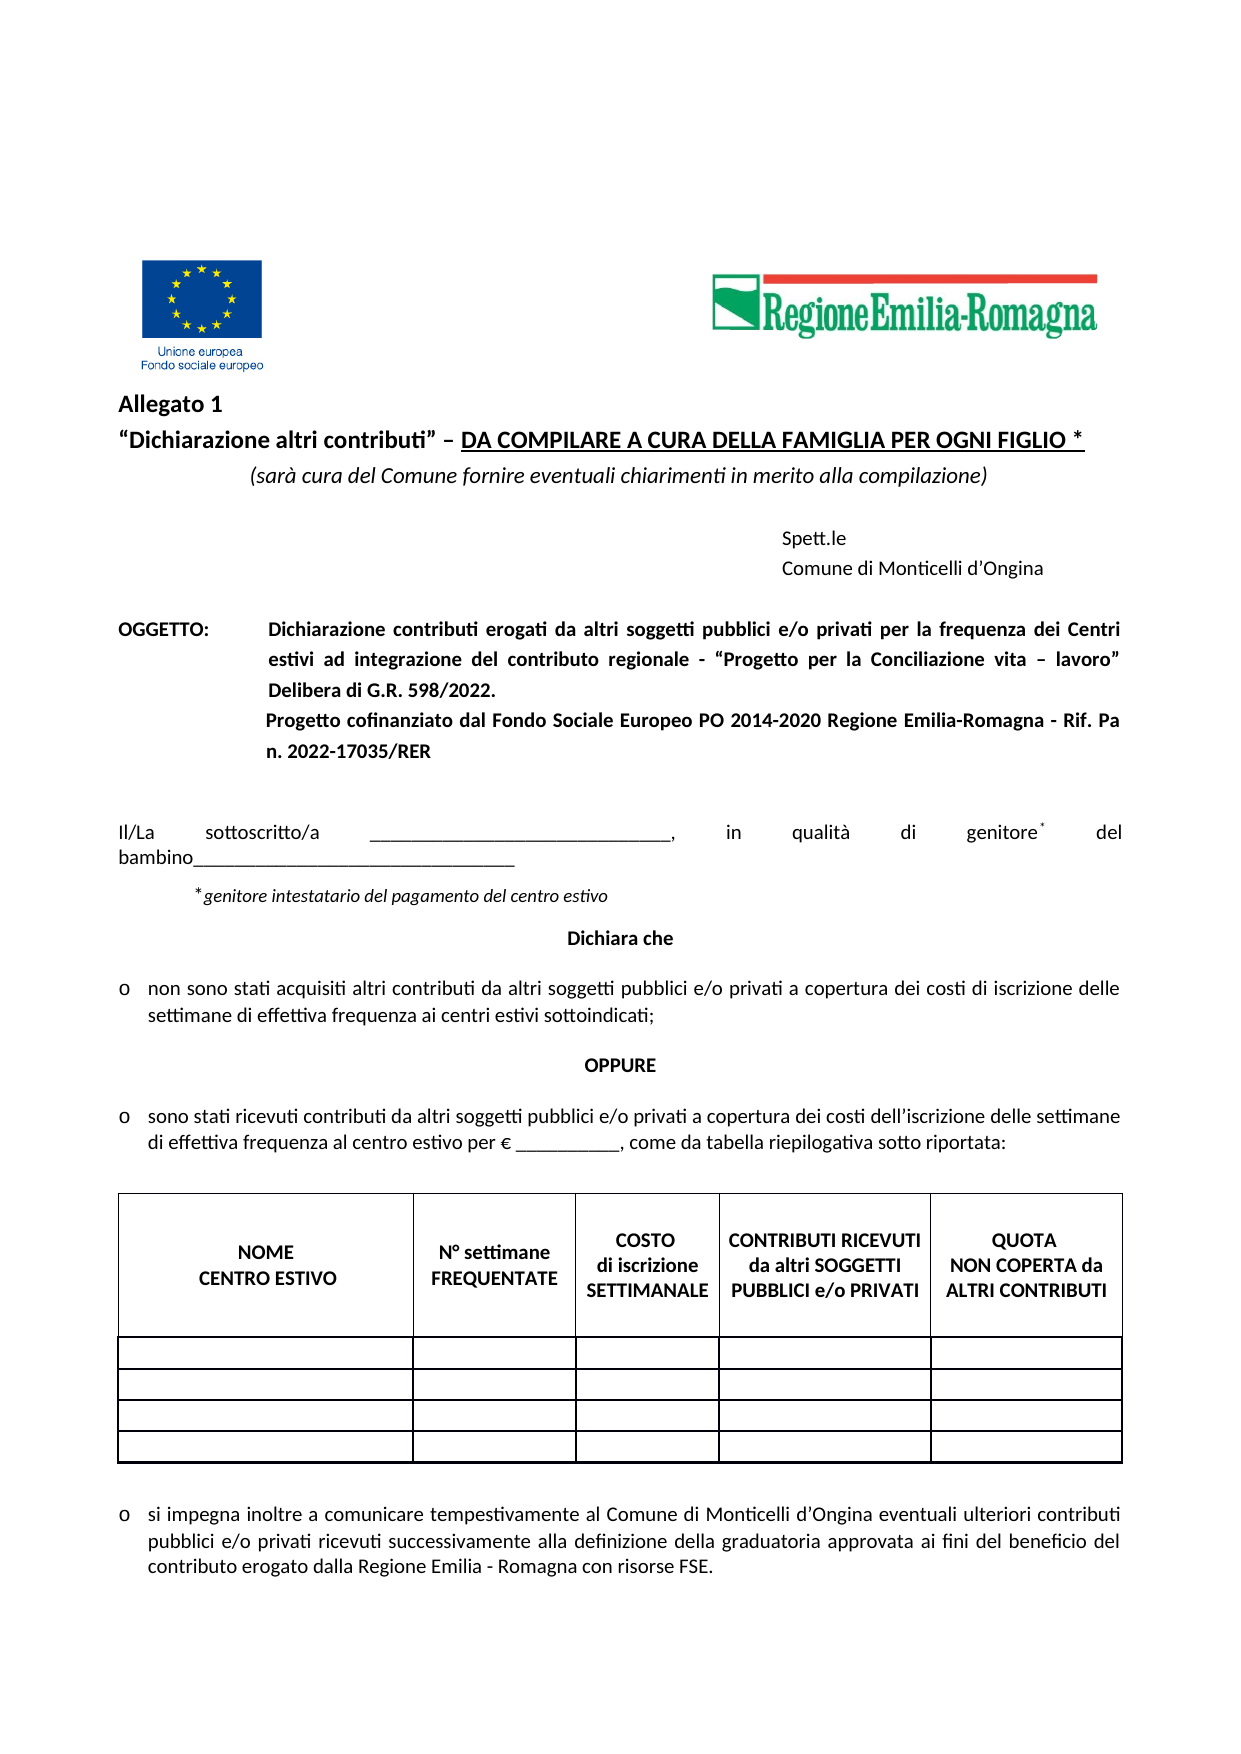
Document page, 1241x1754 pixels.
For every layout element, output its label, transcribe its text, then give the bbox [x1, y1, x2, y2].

table_cell [119, 1432, 412, 1461]
table_cell [577, 1401, 718, 1430]
list non sono stati acquisiti altri contributi da altri soggetti pubblici e/o privati a copertura dei costi di iscrizione delle settimane di effettiva frequenza ai centri estivi sottoindicati; [118, 976, 1122, 1027]
table_cell [720, 1338, 930, 1368]
list si impegna inoltre a comunicare tempestivamente al Comune di Monticelli d’Ongina eventuali ulteriori contributi pubblici e/o privati ricevuti successivamente alla definizione della graduatoria approvata ai fini del beneficio del contributo erogato dalla Regione Emilia - Romagna con risorse FSE. [118, 1501, 1122, 1579]
text Il/La sottoscritto/a _____________________________, in qualità di genitore* del bambino_______________________________ [118, 819, 1122, 870]
table_cell [119, 1338, 412, 1368]
table_header NOME CENTRO ESTIVO [119, 1194, 413, 1336]
table_cell [414, 1401, 575, 1430]
table_cell [577, 1338, 718, 1368]
table_cell [932, 1338, 1121, 1368]
text Dichiara che [118, 925, 1122, 951]
table_cell [932, 1432, 1121, 1461]
table_cell [720, 1370, 930, 1399]
text *genitore intestatario del pagamento del centro estivo [193, 882, 1122, 908]
list sono stati ricevuti contributi da altri soggetti pubblici e/o privati a copertura dei costi dell’iscrizione delle settimane di effettiva frequenza al centro estivo per € __________, come da tabella riepilogativa sotto riportata: [118, 1103, 1122, 1155]
table_cell [577, 1370, 718, 1399]
text Allegato 1 [118, 388, 1122, 418]
text (sarà cura del Comune fornire eventuali chiarimenti in merito alla compilazione) [118, 461, 1122, 489]
text OPPURE [118, 1052, 1122, 1078]
table_cell [720, 1432, 930, 1461]
text Spett.le [708, 525, 1122, 550]
table_cell [414, 1370, 575, 1399]
table_cell [577, 1432, 718, 1461]
table_cell [414, 1432, 575, 1461]
text OGGETTO: Dichiarazione contributi erogati da altri soggetti pubblici e/o privati per la frequenza dei Centri estivi ad integrazione del contributo regionale - “Progetto per la Conciliazione vita – lavoro” Delibera di G.R. 598/2022. [118, 616, 1122, 702]
text “Dichiarazione altri contributi” – DA COMPILARE A CURA DELLA FAMIGLIA PER OGNI FIGLIO * [118, 424, 1122, 455]
table_header COSTO di iscrizione SETTIMANALE [576, 1194, 719, 1336]
table_cell [414, 1338, 575, 1368]
table_cell [932, 1370, 1121, 1399]
table_header CONTRIBUTI RICEVUTI da altri SOGGETTI PUBBLICI e/o PRIVATI [720, 1194, 930, 1336]
text Comune di Monticelli d’Ongina [708, 555, 1122, 581]
table_cell [119, 1401, 412, 1430]
table_header QUOTA NON COPERTA da ALTRI CONTRIBUTI [931, 1194, 1122, 1336]
text Progetto cofinanziato dal Fondo Sociale Europeo PO 2014-2020 Regione Emilia-Romagna - Rif. Pa n. 2022-17035/RER [266, 707, 1122, 763]
table_cell [932, 1401, 1121, 1430]
table_cell [720, 1401, 930, 1430]
table_cell [119, 1370, 412, 1399]
table_header N° settimane FREQUENTATE [414, 1194, 575, 1336]
